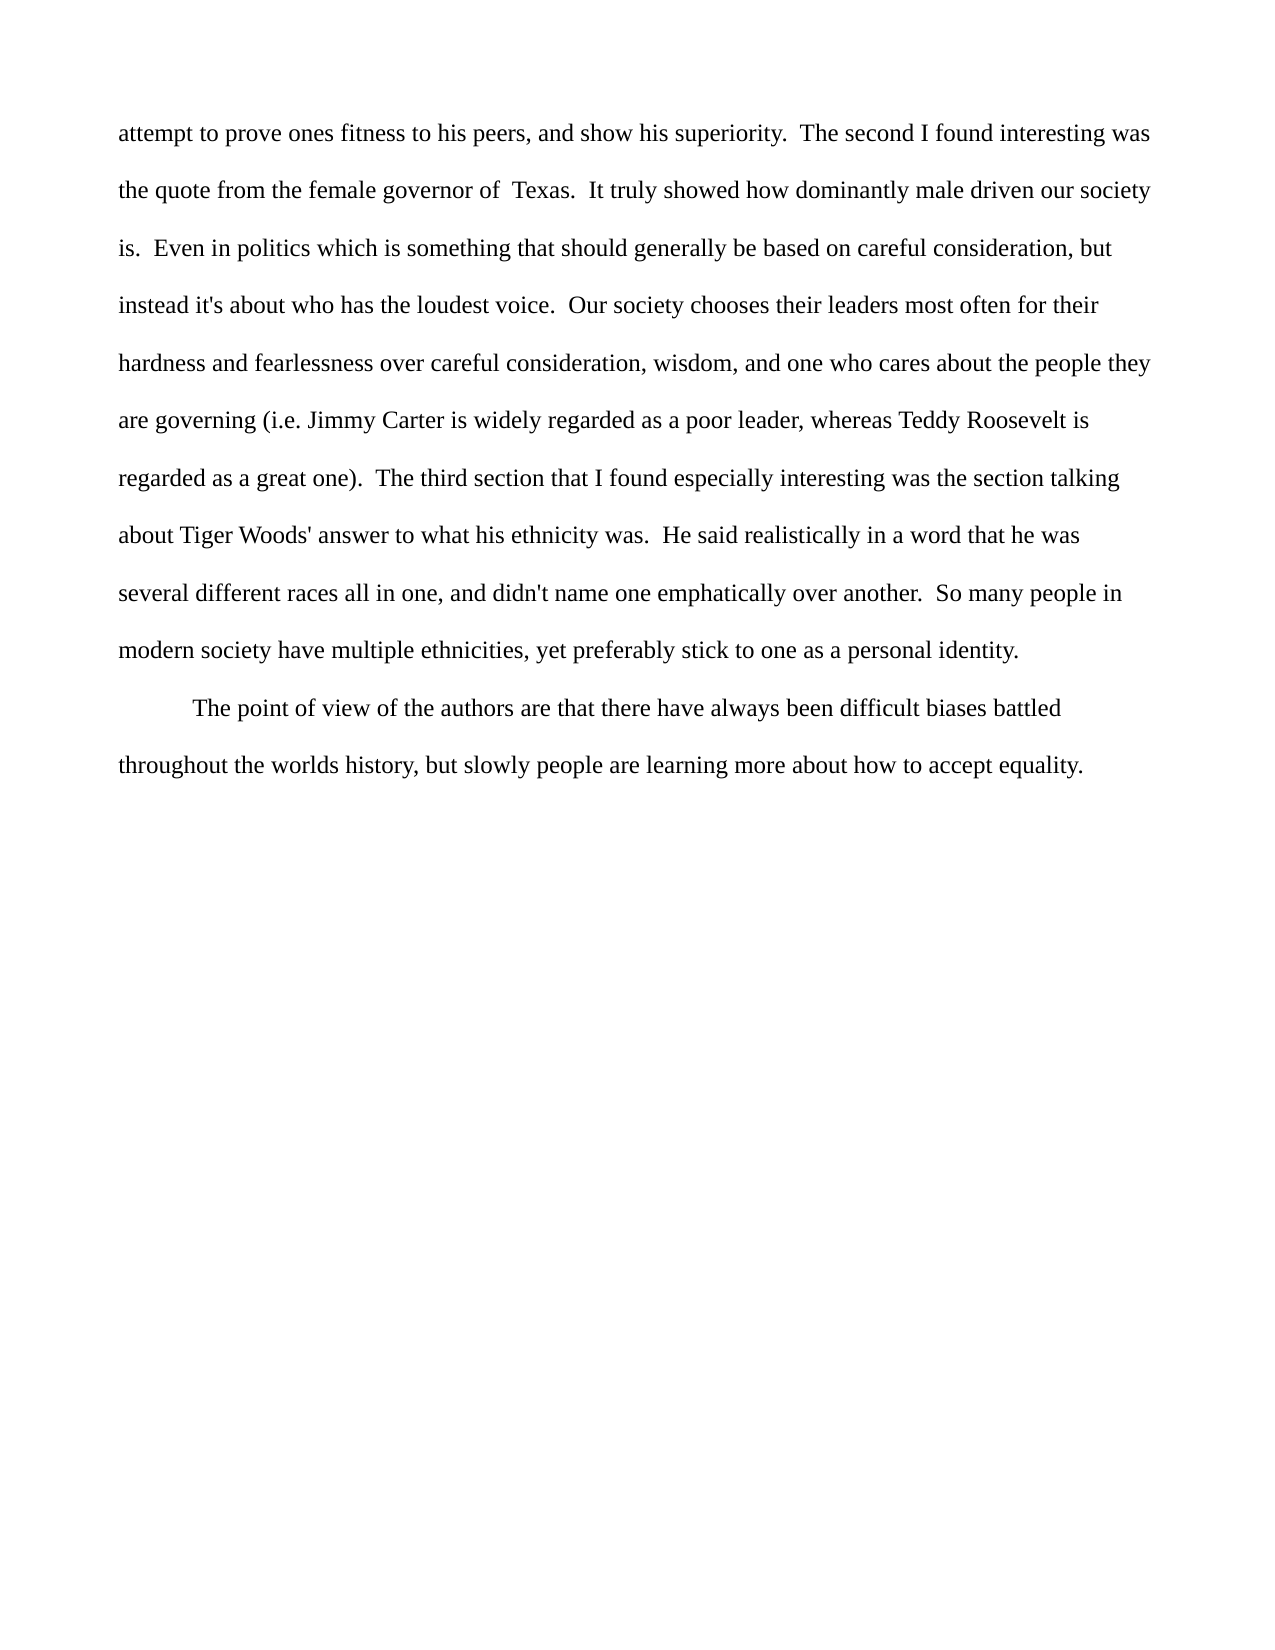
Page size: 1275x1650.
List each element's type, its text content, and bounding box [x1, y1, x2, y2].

text attempt to prove ones fitness to his peers, and show his superiority. The second I found interesting was the quote from the female governor of Texas. It truly showed how dominantly male driven our society is. Even in politics which is something that should generally be based on careful consideration, but instead it's about who has the loudest voice. Our society chooses their leaders most often for their hardness and fearlessness over careful consideration, wisdom, and one who cares about the people they are governing (i.e. Jimmy Carter is widely regarded as a poor leader, whereas Teddy Roosevelt is regarded as a great one). The third section that I found especially interesting was the section talking about Tiger Woods' answer to what his ethnicity was. He said realistically in a word that he was several different races all in one, and didn't name one emphatically over another. So many people in modern society have multiple ethnicities, yet preferably stick to one as a personal identity. [118, 118, 1157, 664]
text The point of view of the authors are that there have always been difficult biases battled throughout the worlds history, but slowly people are learning more about how to accept equality. [118, 693, 1157, 779]
